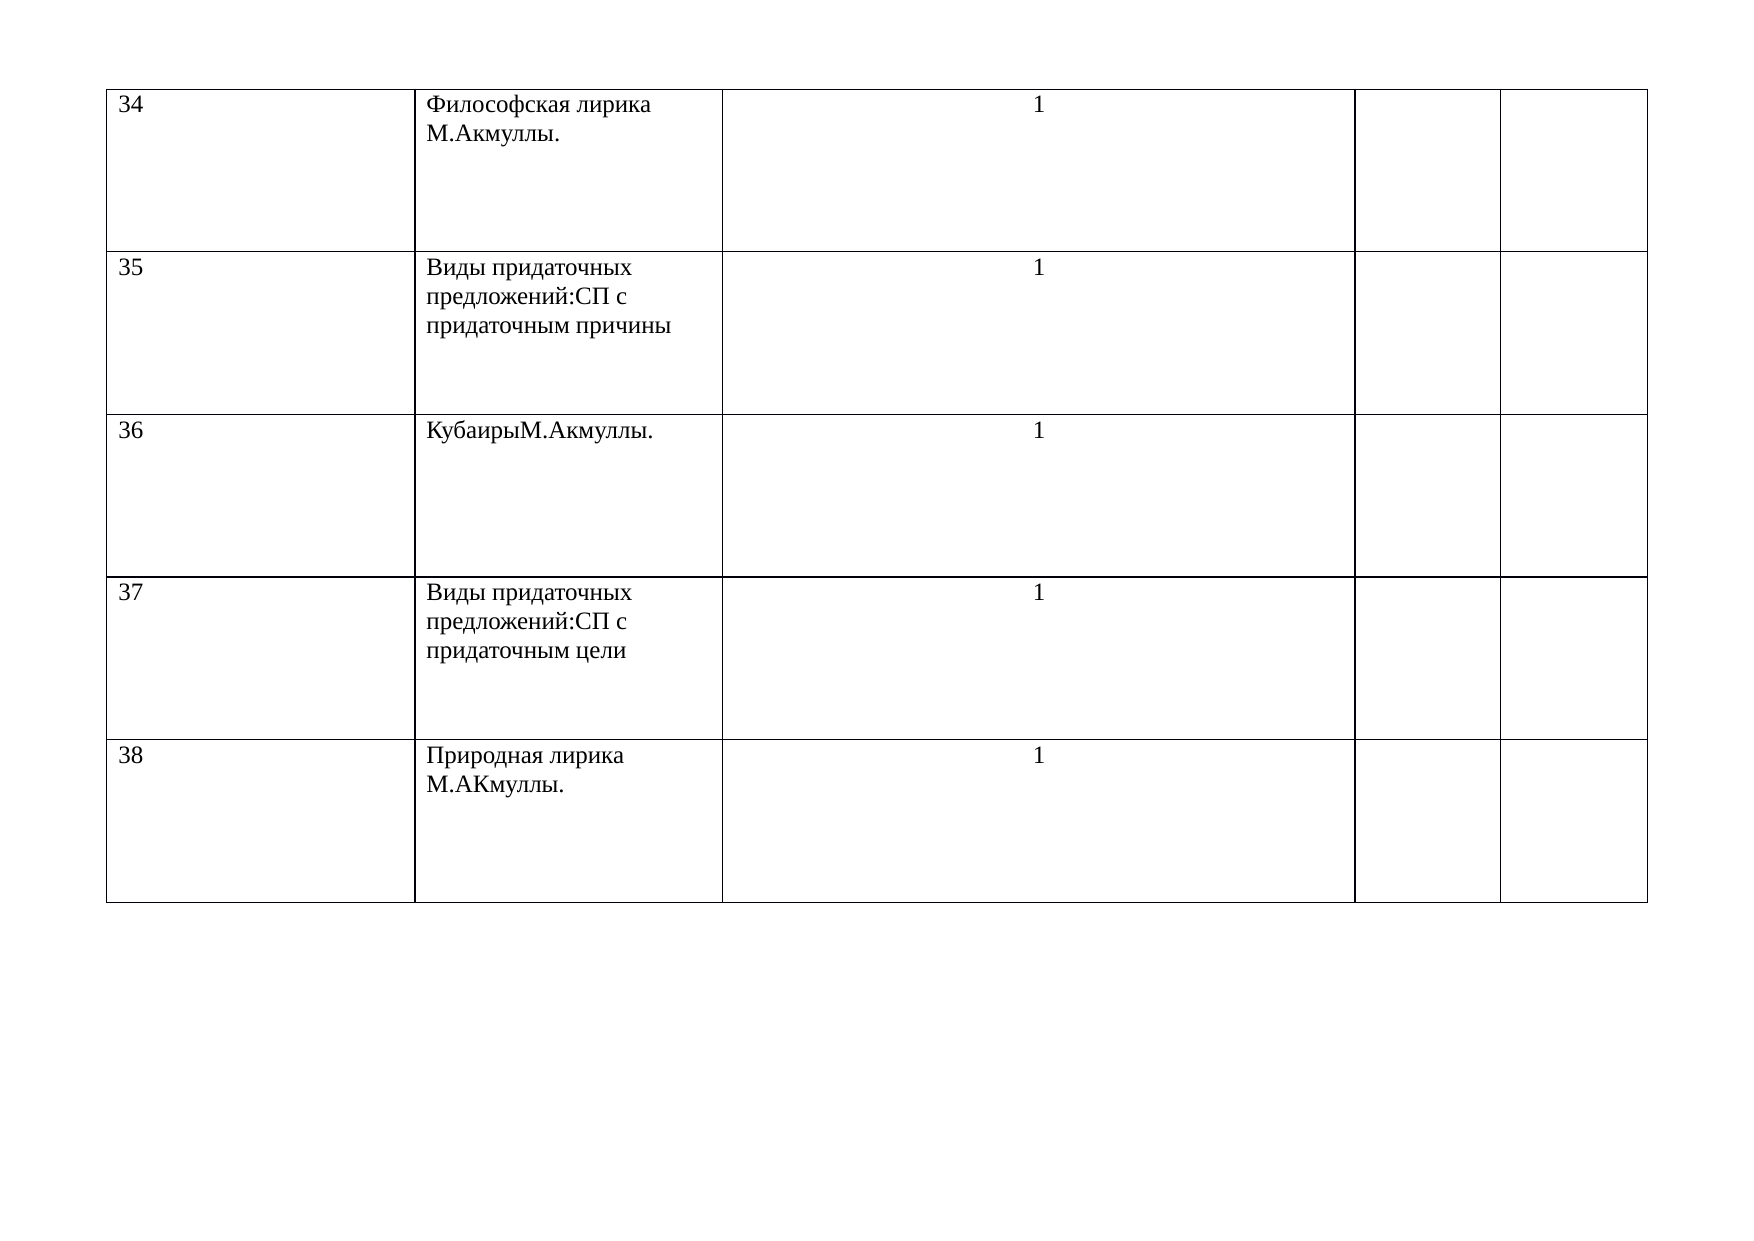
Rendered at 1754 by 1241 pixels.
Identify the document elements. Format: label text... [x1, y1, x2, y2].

table_cell КубаирыМ.Акмуллы. [416, 415, 722, 576]
table_cell [1501, 415, 1647, 576]
table_cell 34 [107, 90, 414, 251]
table_cell [1501, 252, 1647, 414]
table_cell Виды придаточных предложений:СП с придаточным цели [416, 578, 722, 739]
table_cell 1 [723, 415, 1354, 576]
table_cell 1 [723, 578, 1354, 739]
table_cell Философская лирика М.Акмуллы. [416, 90, 722, 251]
table_cell Виды придаточных предложений:СП с придаточным причины [416, 252, 722, 414]
table_cell [1356, 252, 1500, 414]
table_cell 1 [723, 90, 1354, 251]
table_cell [1356, 90, 1500, 251]
table_cell [1356, 578, 1500, 739]
table_cell 36 [107, 415, 414, 576]
table_cell [1356, 415, 1500, 576]
table_cell [1501, 740, 1647, 902]
table_cell 37 [107, 578, 414, 739]
table_cell [1356, 740, 1500, 902]
table_cell 35 [107, 252, 414, 414]
table_cell 38 [107, 740, 414, 902]
table_cell [1501, 578, 1647, 739]
table_cell 1 [723, 252, 1354, 414]
table_cell Природная лирика М.АКмуллы. [416, 740, 722, 902]
table_cell 1 [723, 740, 1354, 902]
table_cell [1501, 90, 1647, 251]
